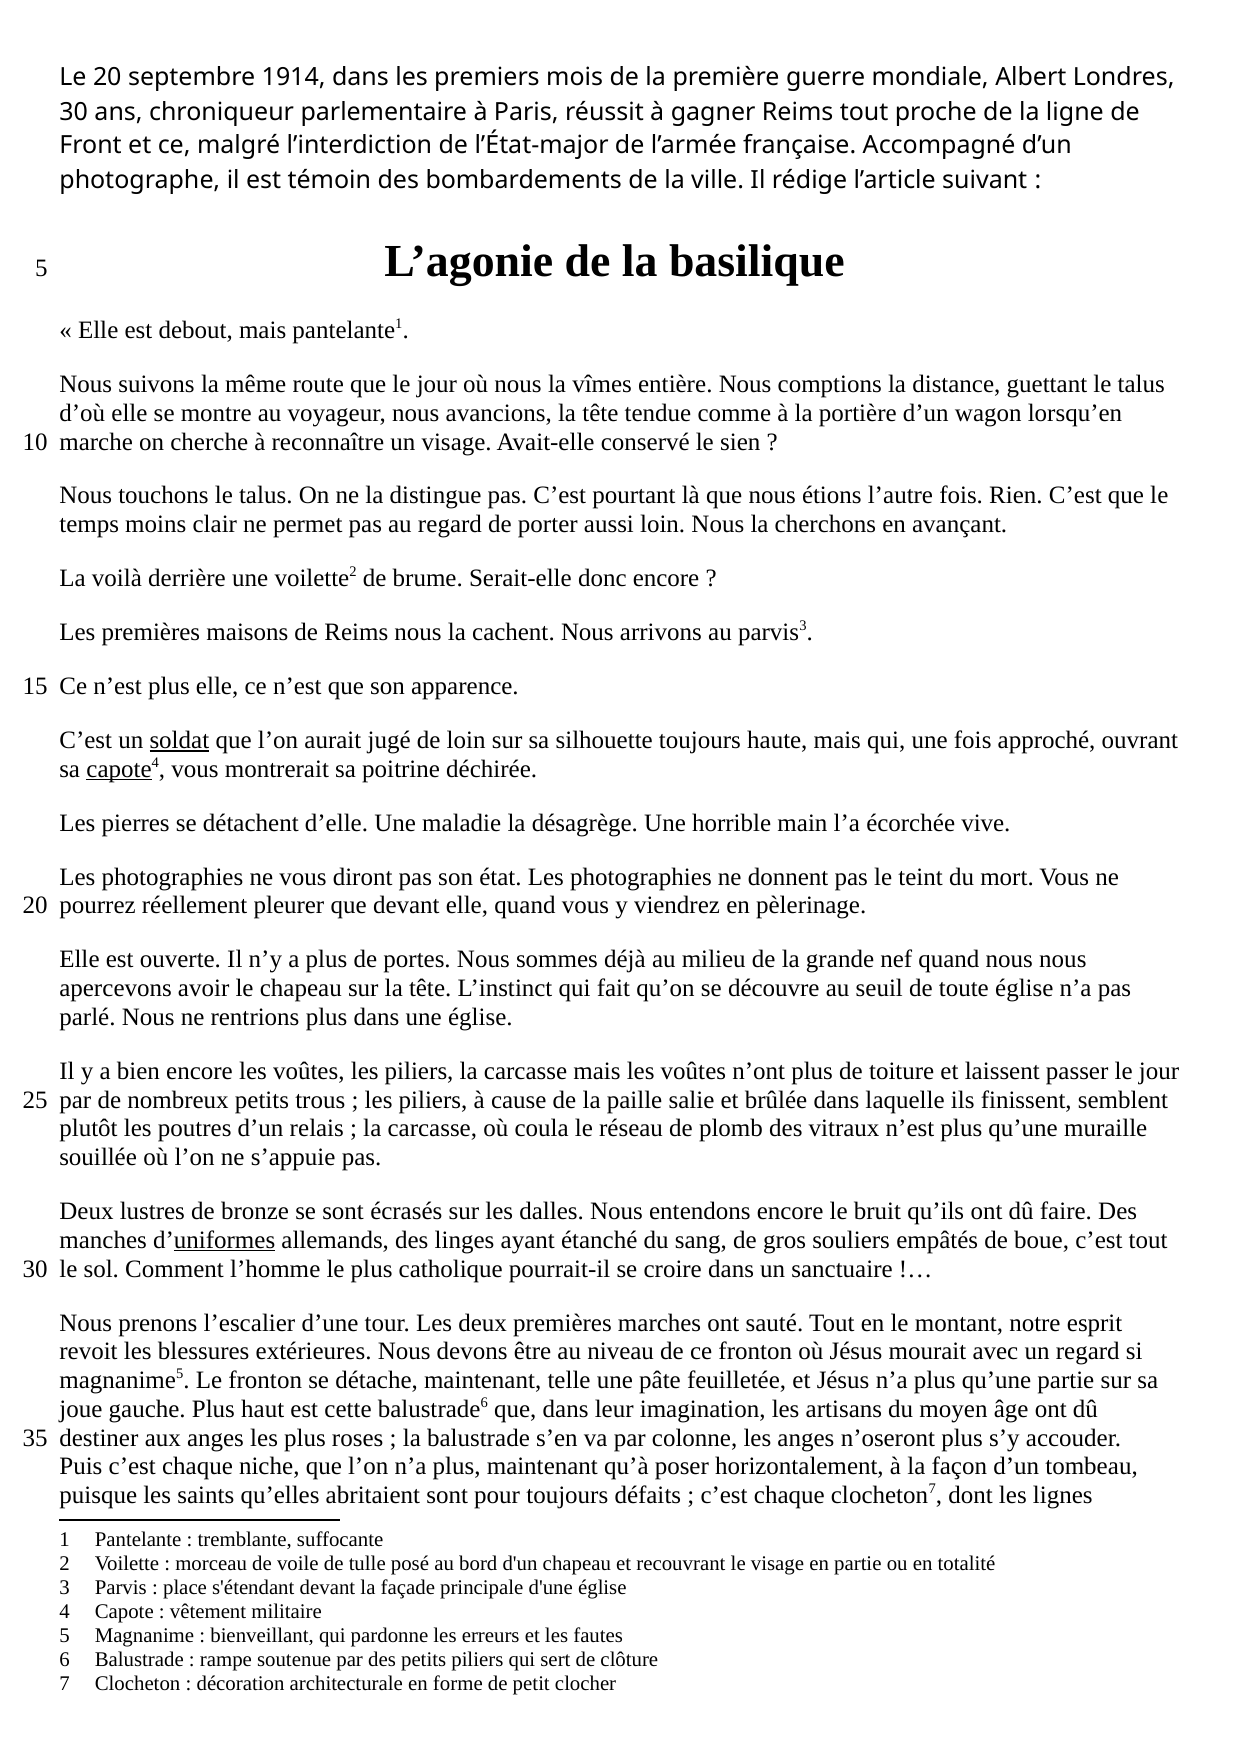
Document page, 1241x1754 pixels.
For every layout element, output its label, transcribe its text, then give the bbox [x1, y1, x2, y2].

text L’agonie de la basilique [59, 234, 1181, 286]
text Clocheton : décoration architecturale en forme de petit clocher [59, 1671, 1181, 1695]
text Il y a bien encore les voûtes, les piliers, la carcasse mais les voûtes n’ont plus de toiture et laissent passer le jour par de nombreux petits trous ; les piliers, à cause de la paille salie et brûlée dans laquelle ils finissent, semblent plutôt les poutres d’un relais ; la carcasse, où coula le réseau de plomb des vitraux n’est plus qu’une muraille souillée où l’on ne s’appuie pas. [59, 1056, 1181, 1171]
text Magnanime : bienveillant, qui pardonne les erreurs et les fautes [59, 1623, 1181, 1647]
text Les pierres se détachent d’elle. Une maladie la désagrège. Une horrible main l’a écorchée vive. [59, 808, 1181, 837]
text Balustrade : rampe soutenue par des petits piliers qui sert de clôture [59, 1647, 1181, 1671]
text « Elle est debout, mais pantelante. [59, 315, 1181, 344]
text Puis c’est chaque niche, que l’on n’a plus, maintenant qu’à poser horizontalement, à la façon d’un tombeau, puisque les saints qu’elles abritaient sont pour toujours défaits ; c’est chaque clocheton, dont les lignes [59, 1451, 1181, 1509]
text Nous touchons le talus. On ne la distingue pas. C’est pourtant là que nous étions l’autre fois. Rien. C’est que le temps moins clair ne permet pas au regard de porter aussi loin. Nous la cherchons en avançant. [59, 481, 1181, 538]
text Les premières maisons de Reims nous la cachent. Nous arrivons au parvis. [59, 617, 1181, 646]
text Parvis : place s'étendant devant la façade principale d'une église [59, 1574, 1181, 1599]
text Voilette : morceau de voile de tulle posé au bord d'un chapeau et recouvrant le visage en partie ou en totalité [59, 1551, 1181, 1574]
text C’est un soldat que l’on aurait jugé de loin sur sa silhouette toujours haute, mais qui, une fois approché, ouvrant sa capote, vous montrerait sa poitrine déchirée. [59, 725, 1181, 783]
text Nous suivons la même route que le jour où nous la vîmes entière. Nous comptions la distance, guettant le talus d’où elle se montre au voyageur, nous avancions, la tête tendue comme à la portière d’un wagon lorsqu’en marche on cherche à reconnaître un visage. Avait-elle conservé le sien ? [59, 369, 1181, 455]
text Deux lustres de bronze se sont écrasés sur les dalles. Nous entendons encore le bruit qu’ils ont dû faire. Des manches d’uniformes allemands, des linges ayant étanché du sang, de gros souliers empâtés de boue, c’est tout le sol. Comment l’homme le plus catholique pourrait-il se croire dans un sanctuaire !… [59, 1196, 1181, 1282]
text Nous prenons l’escalier d’une tour. Les deux premières marches ont sauté. Tout en le montant, notre esprit revoit les blessures extérieures. Nous devons être au niveau de ce fronton où Jésus mourait avec un regard si magnanime. Le fronton se détache, maintenant, telle une pâte feuilletée, et Jésus n’a plus qu’une partie sur sa joue gauche. Plus haut est cette balustrade que, dans leur imagination, les artisans du moyen âge ont dû destiner aux anges les plus roses ; la balustrade s’en va par colonne, les anges n’oseront plus s’y accouder. [59, 1308, 1181, 1451]
text Elle est ouverte. Il n’y a plus de portes. Nous sommes déjà au milieu de la grande nef quand nous nous apercevons avoir le chapeau sur la tête. L’instinct qui fait qu’on se découvre au seuil de toute église n’a pas parlé. Nous ne rentrions plus dans une église. [59, 944, 1181, 1031]
text Capote : vêtement militaire [59, 1599, 1181, 1623]
text La voilà derrière une voilette de brume. Serait-elle donc encore ? [59, 563, 1181, 592]
text Ce n’est plus elle, ce n’est que son apparence. [59, 671, 1181, 700]
text Pantelante : tremblante, suffocante [59, 1526, 1181, 1551]
text Le 20 septembre 1914, dans les premiers mois de la première guerre mondiale, Albert Londres, 30 ans, chroniqueur parlementaire à Paris, réussit à gagner Reims tout proche de la ligne de Front et ce, malgré l’interdiction de l’État-major de l’armée française. Accompagné d’un photographe, il est témoin des bombardements de la ville. Il rédige l’article suivant : [59, 59, 1181, 195]
text Les photographies ne vous diront pas son état. Les photographies ne donnent pas le teint du mort. Vous ne pourrez réellement pleurer que devant elle, quand vous y viendrez en pèlerinage. [59, 862, 1181, 919]
